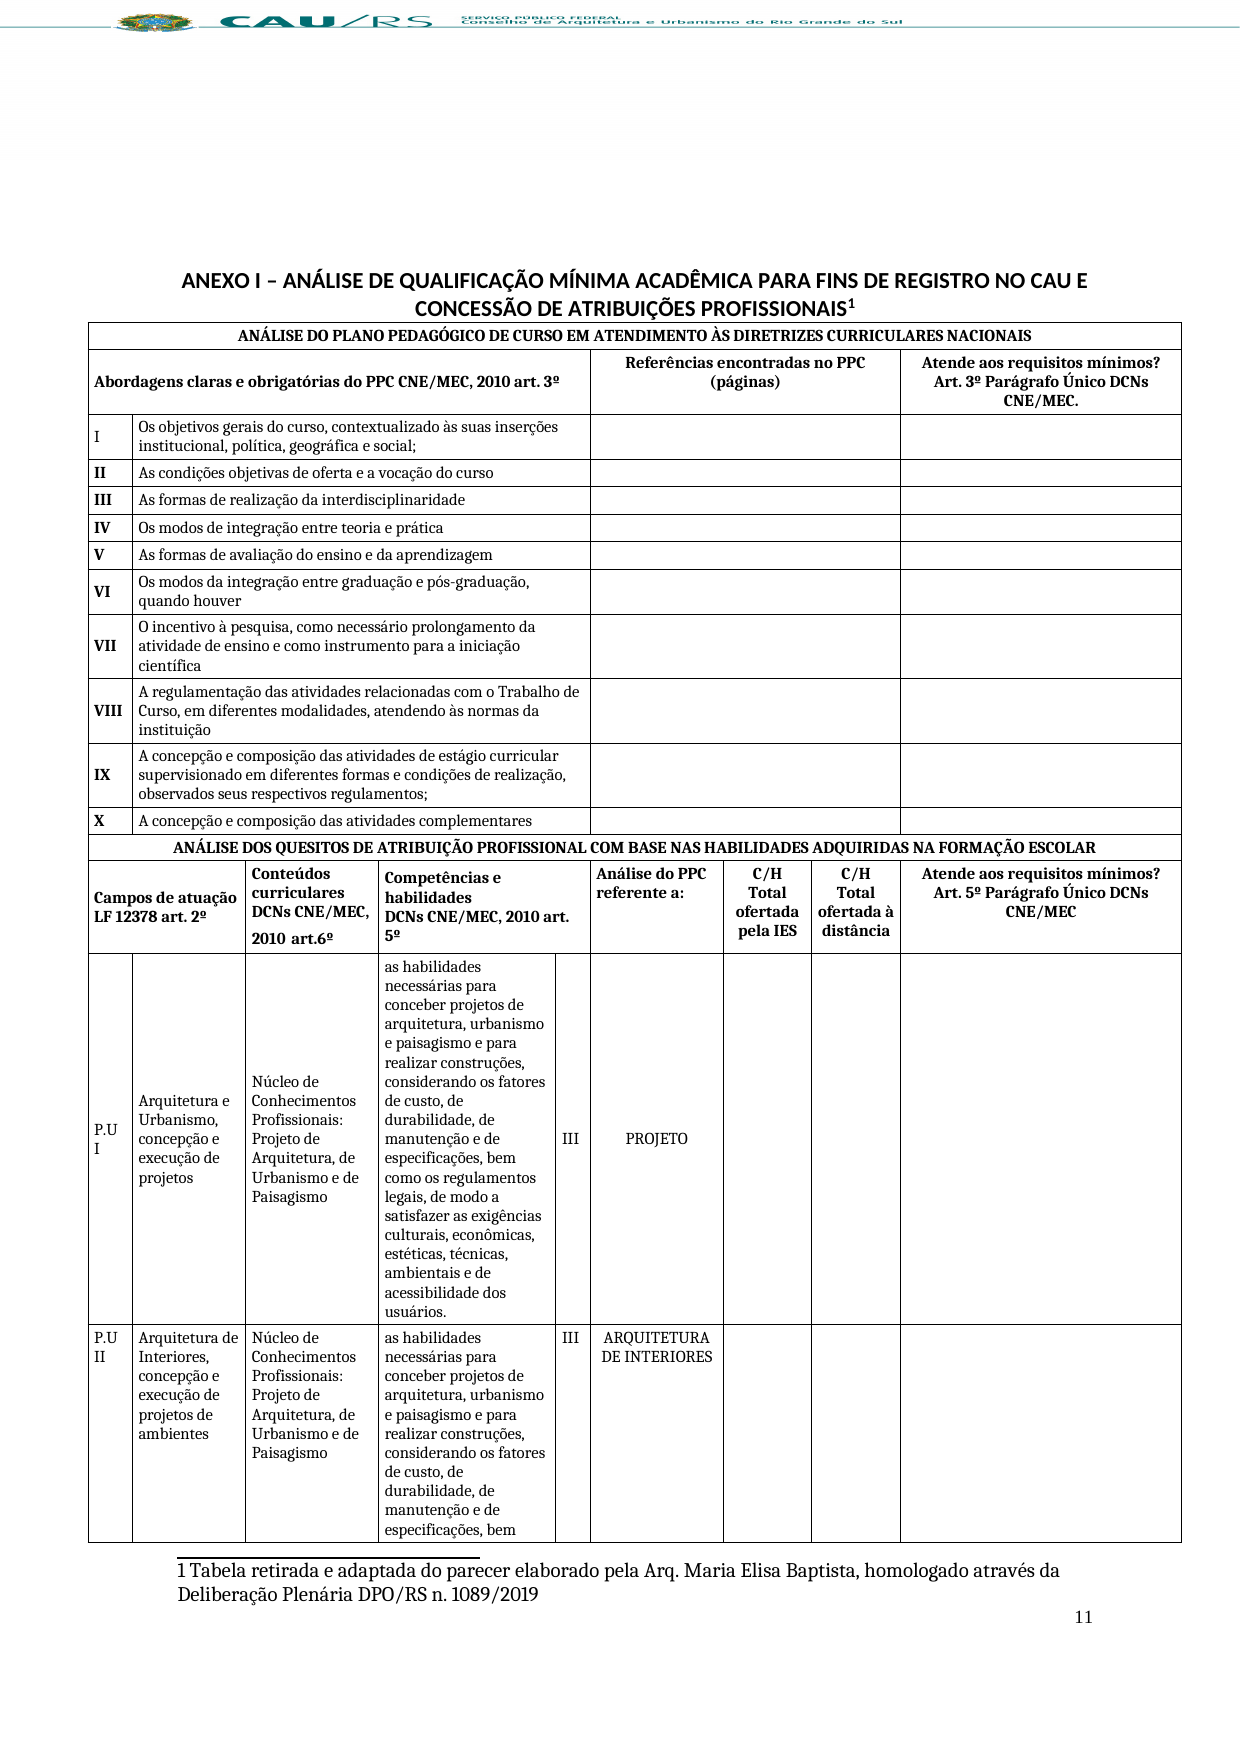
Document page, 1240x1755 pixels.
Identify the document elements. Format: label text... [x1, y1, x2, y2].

table_cell As formas de realização da interdisciplinaridade [133, 487, 590, 514]
table_cell As condições objetivas de oferta e a vocação do curso [133, 460, 590, 486]
table_cell [901, 542, 1181, 568]
table_cell A regulamentação das atividades relacionadas com o Trabalho de Curso, em diferentes modalidades, atendendo às normas da instituição [133, 679, 590, 742]
table_cell A concepção e composição das atividades complementares [133, 808, 590, 834]
table_cell ANÁLISE DOS QUESITOS DE ATRIBUIÇÃO PROFISSIONAL COM BASE NAS HABILIDADES ADQUIRIDAS NA FORMAÇÃO ESCOLAR [89, 835, 1181, 860]
table_cell Os objetivos gerais do curso, contextualizado às suas inserções institucional, política, geográfica e social; [133, 415, 590, 459]
table_cell O incentivo à pesquisa, como necessário prolongamento da atividade de ensino e como instrumento para a iniciação científica [133, 615, 590, 678]
table_cell Competências e habilidades DCNs CNE/MEC, 2010 art. 5º [379, 861, 590, 953]
table_cell Atende aos requisitos mínimos? Art. 5º Parágrafo Único DCNs CNE/MEC [901, 861, 1181, 953]
table_cell IV [89, 515, 132, 541]
table_cell ARQUITETURA DE INTERIORES [591, 1325, 723, 1542]
table_cell Arquitetura e Urbanismo, concepção e execução de projetos [133, 954, 245, 1324]
table_cell III [89, 487, 132, 514]
table_cell Análise do PPC referente a: [591, 861, 723, 953]
table_cell Atende aos requisitos mínimos? Art. 3º Parágrafo Único DCNs CNE/MEC. [901, 350, 1181, 414]
table_cell [591, 515, 900, 541]
table_cell VII [89, 615, 132, 678]
table_cell [591, 542, 900, 568]
table_cell C/H Total ofertada pela IES [724, 861, 811, 953]
table_cell [812, 1325, 900, 1542]
table_cell [901, 615, 1181, 678]
table_cell [591, 570, 900, 614]
table_cell X [89, 808, 132, 834]
table_cell Arquitetura de Interiores, concepção e execução de projetos de ambientes [133, 1325, 245, 1542]
table_cell [901, 744, 1181, 807]
table_cell Campos de atuação LF 12378 art. 2º [89, 861, 245, 953]
table_cell [591, 415, 900, 459]
table_cell V [89, 542, 132, 568]
table_cell [724, 954, 811, 1324]
table_cell Os modos da integração entre graduação e pós-graduação, quando houver [133, 570, 590, 614]
table_cell [901, 460, 1181, 486]
text Tabela retirada e adaptada do parecer elaborado pela Arq. Maria Elisa Baptista, homologado através da Deliberação Plenária DPO/RS n. 1089/2019 [177, 1558, 1093, 1606]
table_cell II [89, 460, 132, 486]
table_cell Abordagens claras e obrigatórias do PPC CNE/MEC, 2010 art. 3º [89, 350, 590, 414]
table_cell [901, 570, 1181, 614]
table_cell [591, 487, 900, 514]
table_cell [901, 954, 1181, 1324]
table_cell I [89, 415, 132, 459]
table_header ANÁLISE DO PLANO PEDAGÓGICO DE CURSO EM ATENDIMENTO ÀS DIRETRIZES CURRICULARES NACIONAIS [89, 323, 1181, 349]
table_cell IX [89, 744, 132, 807]
table_cell PROJETO [591, 954, 723, 1324]
text ANEXO I – ANÁLISE DE QUALIFICAÇÃO MÍNIMA ACADÊMICA PARA FINS DE REGISTRO NO CAU E CONCESSÃO DE ATRIBUIÇÕES PROFISSIONAIS [177, 266, 1093, 322]
table_cell [901, 808, 1181, 834]
table_cell [591, 615, 900, 678]
table_cell [901, 1325, 1181, 1542]
table_cell As formas de avaliação do ensino e da aprendizagem [133, 542, 590, 568]
table_cell P.U II [89, 1325, 132, 1542]
table_cell VIII [89, 679, 132, 742]
table_cell [901, 515, 1181, 541]
table_cell [591, 808, 900, 834]
table_cell [901, 415, 1181, 459]
table_cell Referências encontradas no PPC (páginas) [591, 350, 900, 414]
table_cell VI [89, 570, 132, 614]
table_cell A concepção e composição das atividades de estágio curricular supervisionado em diferentes formas e condições de realização, observados seus respectivos regulamentos; [133, 744, 590, 807]
table_cell [591, 679, 900, 742]
table_cell III [556, 954, 590, 1324]
table_cell P.U I [89, 954, 132, 1324]
table_cell as habilidades necessárias para conceber projetos de arquitetura, urbanismo e paisagismo e para realizar construções, considerando os fatores de custo, de durabilidade, de manutenção e de especificações, bem [379, 1325, 555, 1542]
table_cell Núcleo de Conhecimentos Profissionais: Projeto de Arquitetura, de Urbanismo e de Paisagismo [246, 1325, 378, 1542]
table_cell as habilidades necessárias para conceber projetos de arquitetura, urbanismo e paisagismo e para realizar construções, considerando os fatores de custo, de durabilidade, de manutenção e de especificações, bem como os regulamentos legais, de modo a satisfazer as exigências culturais, econômicas, estéticas, técnicas, ambientais e de acessibilidade dos usuários. [379, 954, 555, 1324]
table_cell [901, 679, 1181, 742]
table_cell C/H Total ofertada à distância [812, 861, 900, 953]
table_cell [591, 460, 900, 486]
table_cell Os modos de integração entre teoria e prática [133, 515, 590, 541]
table_cell [901, 487, 1181, 514]
table_cell Núcleo de Conhecimentos Profissionais: Projeto de Arquitetura, de Urbanismo e de Paisagismo [246, 954, 378, 1324]
table_cell [812, 954, 900, 1324]
table_cell [591, 744, 900, 807]
table_cell III [556, 1325, 590, 1542]
table_cell Conteúdos curriculares DCNs CNE/MEC, 2010 art.6º [246, 861, 378, 953]
table_cell [724, 1325, 811, 1542]
